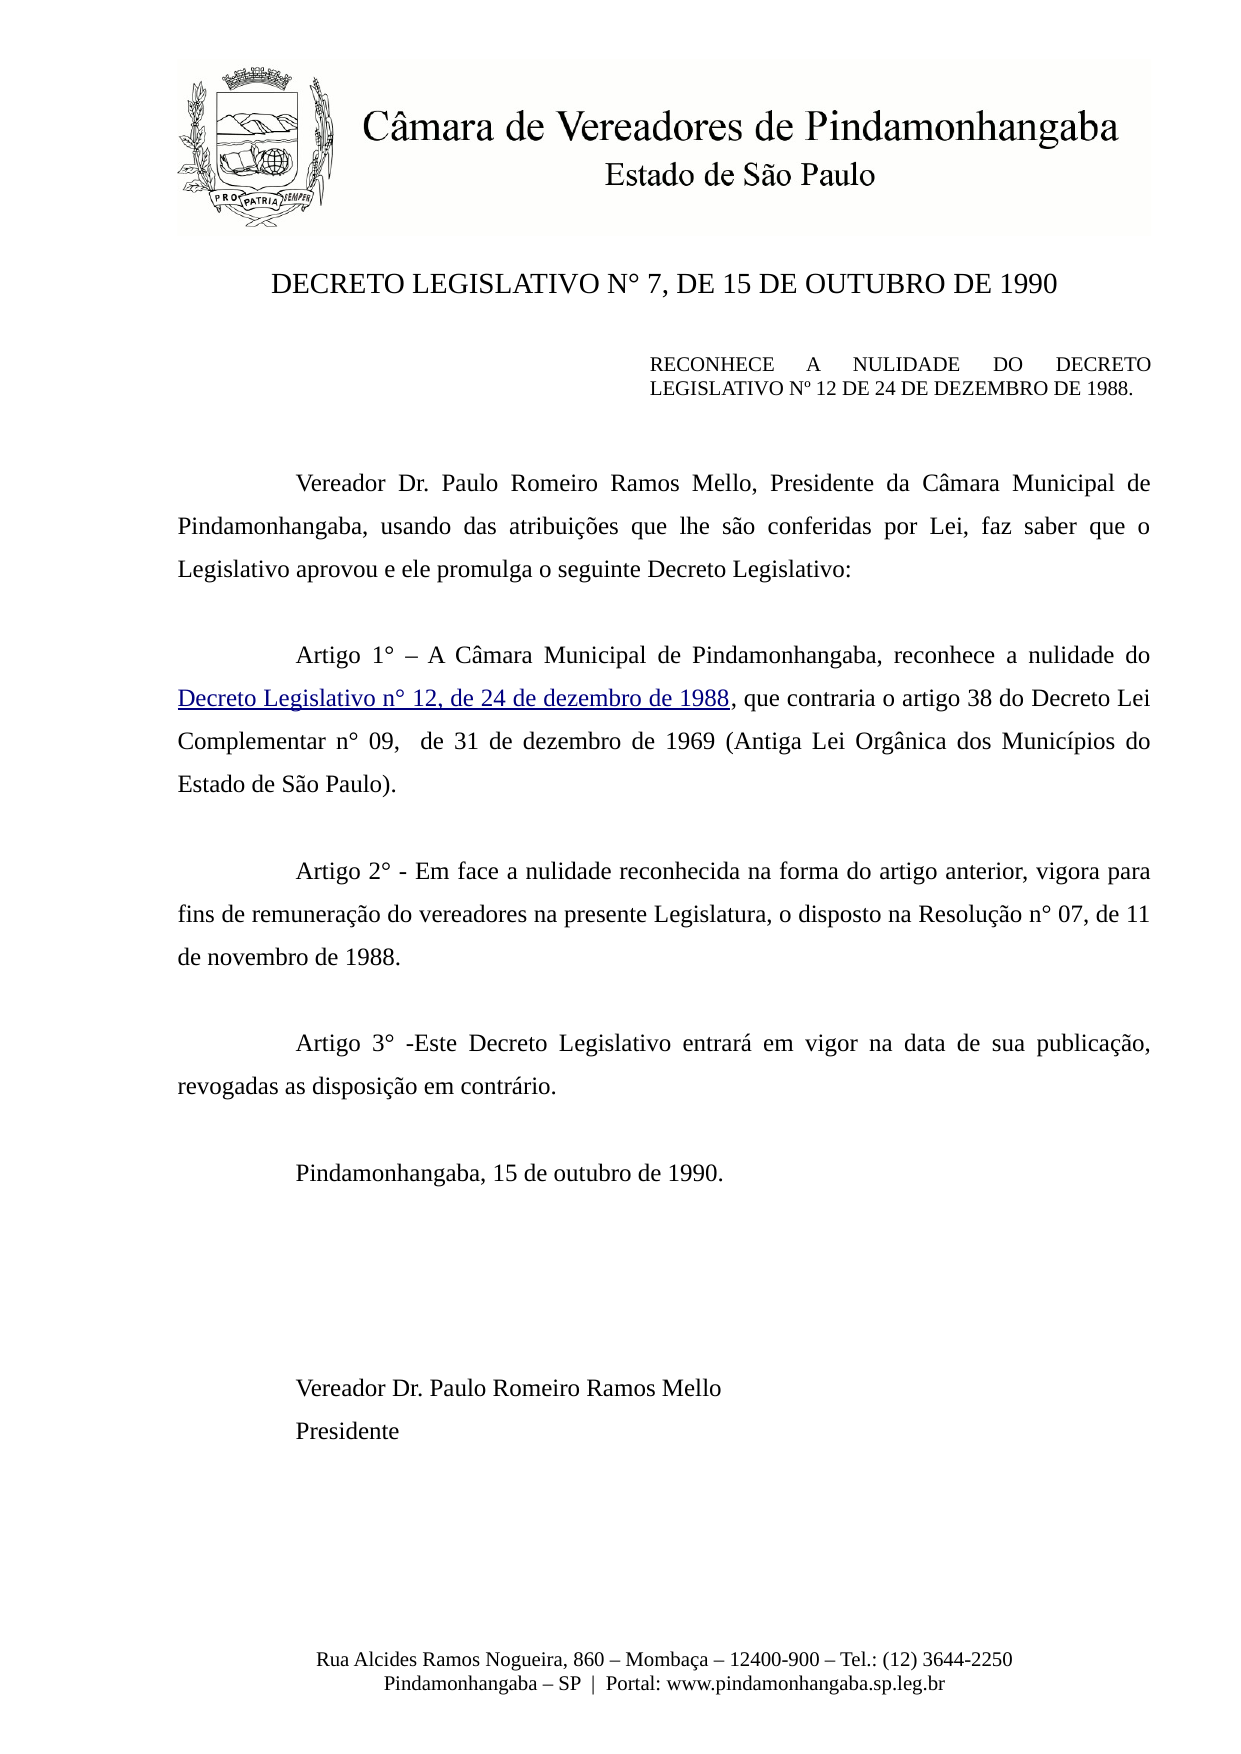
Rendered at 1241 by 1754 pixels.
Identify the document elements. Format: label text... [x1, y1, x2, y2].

text Artigo 2° - Em face a nulidade reconhecida na forma do artigo anterior, vigora para fins de remuneração do vereadores na presente Legislatura, o disposto na Resolução n° 07, de 11 de novembro de 1988. [177, 856, 1152, 971]
text Vereador Dr. Paulo Romeiro Ramos Mello, Presidente da Câmara Municipal de Pindamonhangaba, usando das atribuições que lhe são conferidas por Lei, faz saber que o Legislativo aprovou e ele promulga o seguinte Decreto Legislativo: [177, 468, 1152, 583]
text Pindamonhangaba, 15 de outubro de 1990. [177, 1158, 1152, 1186]
text DECRETO LEGISLATIVO N° 7, de 15 de outubro de 1990 [177, 266, 1152, 299]
text Presidente [177, 1416, 1152, 1445]
picture [177, 59, 1152, 236]
text Artigo 3° -Este Decreto Legislativo entrará em vigor na data de sua publicação, revogadas as disposição em contrário. [177, 1028, 1152, 1100]
text Artigo 1° – A Câmara Municipal de Pindamonhangaba, reconhece a nulidade do Decreto Legislativo n° 12, de 24 de dezembro de 1988, que contraria o artigo 38 do Decreto Lei Complementar n° 09, de 31 de dezembro de 1969 (Antiga Lei Orgânica dos Municípios do Estado de São Paulo). [177, 640, 1152, 798]
text RECONHECE A NULIDADE DO DECRETO LEGISLATIVO Nº 12 DE 24 DE DEZEMBRO DE 1988. [649, 352, 1152, 400]
text Vereador Dr. Paulo Romeiro Ramos Mello [177, 1373, 1152, 1402]
